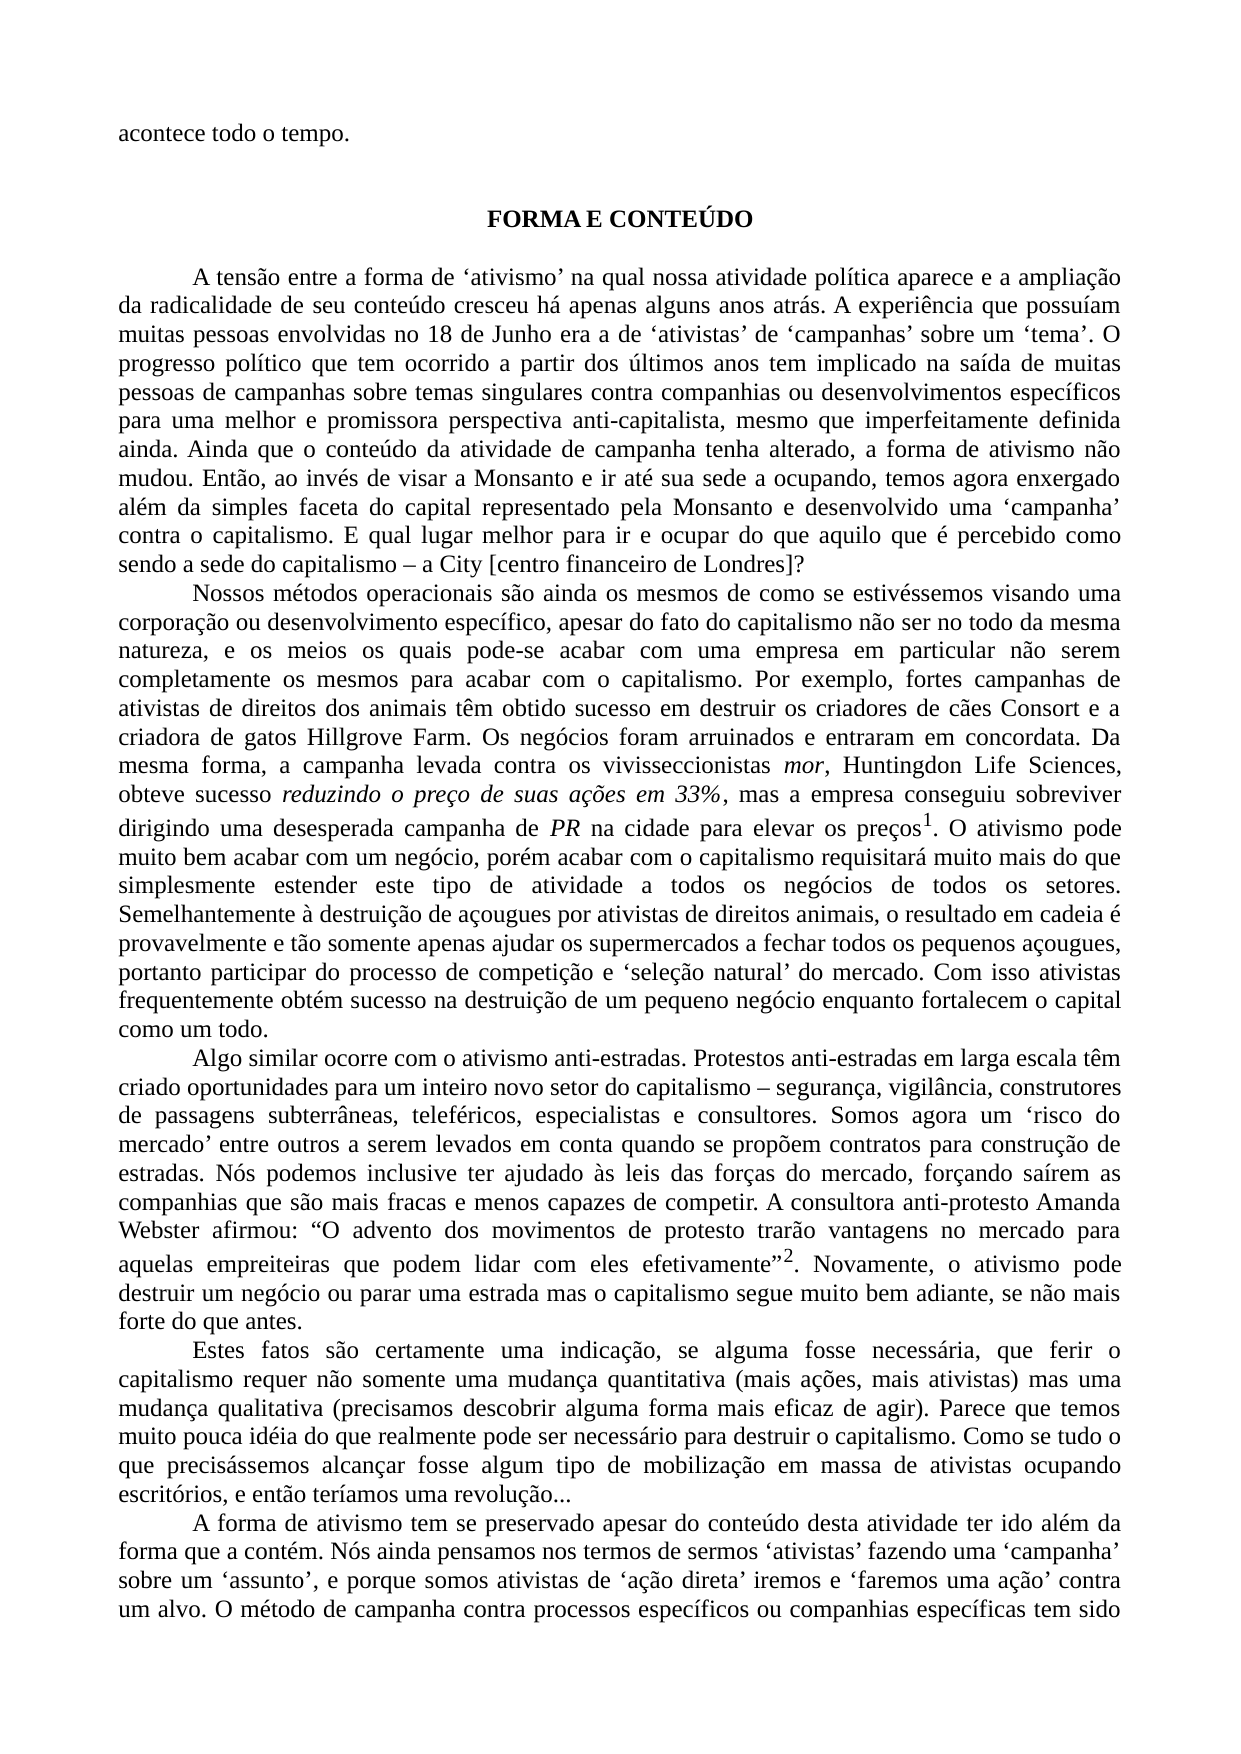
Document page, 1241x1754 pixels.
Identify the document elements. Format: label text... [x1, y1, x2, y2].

subtitle FORMA E CONTEÚDO [118, 204, 1122, 233]
text A forma de ativismo tem se preservado apesar do conteúdo desta atividade ter ido além da forma que a contém. Nós ainda pensamos nos termos de sermos ‘ativistas’ fazendo uma ‘campanha’ sobre um ‘assunto’, e porque somos ativistas de ‘ação direta’ iremos e ‘faremos uma ação’ contra um alvo. O método de campanha contra processos específicos ou companhias específicas tem sido [118, 1508, 1122, 1623]
text Nossos métodos operacionais são ainda os mesmos de como se estivéssemos visando uma corporação ou desenvolvimento específico, apesar do fato do capitalismo não ser no todo da mesma natureza, e os meios os quais pode-se acabar com uma empresa em particular não serem completamente os mesmos para acabar com o capitalismo. Por exemplo, fortes campanhas de ativistas de direitos dos animais têm obtido sucesso em destruir os criadores de cães Consort e a criadora de gatos Hillgrove Farm. Os negócios foram arruinados e entraram em concordata. Da mesma forma, a campanha levada contra os vivisseccionistas mor, Huntingdon Life Sciences, obteve sucesso reduzindo o preço de suas ações em 33%, mas a empresa conseguiu sobreviver dirigindo uma desesperada campanha de PR na cidade para elevar os preços1. O ativismo pode muito bem acabar com um negócio, porém acabar com o capitalismo requisitará muito mais do que simplesmente estender este tipo de atividade a todos os negócios de todos os setores. Semelhantemente à destruição de açougues por ativistas de direitos animais, o resultado em cadeia é provavelmente e tão somente apenas ajudar os supermercados a fechar todos os pequenos açougues, portanto participar do processo de competição e ‘seleção natural’ do mercado. Com isso ativistas frequentemente obtém sucesso na destruição de um pequeno negócio enquanto fortalecem o capital como um todo. [118, 578, 1122, 1043]
text Estes fatos são certamente uma indicação, se alguma fosse necessária, que ferir o capitalismo requer não somente uma mudança quantitativa (mais ações, mais ativistas) mas uma mudança qualitativa (precisamos descobrir alguma forma mais eficaz de agir). Parece que temos muito pouca idéia do que realmente pode ser necessário para destruir o capitalismo. Como se tudo o que precisássemos alcançar fosse algum tipo de mobilização em massa de ativistas ocupando escritórios, e então teríamos uma revolução... [118, 1335, 1122, 1508]
text acontece todo o tempo. [118, 118, 1122, 147]
text Algo similar ocorre com o ativismo anti-estradas. Protestos anti-estradas em larga escala têm criado oportunidades para um inteiro novo setor do capitalismo – segurança, vigilância, construtores de passagens subterrâneas, teleféricos, especialistas e consultores. Somos agora um ‘risco do mercado’ entre outros a serem levados em conta quando se propõem contratos para construção de estradas. Nós podemos inclusive ter ajudado às leis das forças do mercado, forçando saírem as companhias que são mais fracas e menos capazes de competir. A consultora anti-protesto Amanda Webster afirmou: “O advento dos movimentos de protesto trarão vantagens no mercado para aquelas empreiteiras que podem lidar com eles efetivamente”2. Novamente, o ativismo pode destruir um negócio ou parar uma estrada mas o capitalismo segue muito bem adiante, se não mais forte do que antes. [118, 1043, 1122, 1335]
text A tensão entre a forma de ‘ativismo’ na qual nossa atividade política aparece e a ampliação da radicalidade de seu conteúdo cresceu há apenas alguns anos atrás. A experiência que possuíam muitas pessoas envolvidas no 18 de Junho era a de ‘ativistas’ de ‘campanhas’ sobre um ‘tema’. O progresso político que tem ocorrido a partir dos últimos anos tem implicado na saída de muitas pessoas de campanhas sobre temas singulares contra companhias ou desenvolvimentos específicos para uma melhor e promissora perspectiva anti-capitalista, mesmo que imperfeitamente definida ainda. Ainda que o conteúdo da atividade de campanha tenha alterado, a forma de ativismo não mudou. Então, ao invés de visar a Monsanto e ir até sua sede a ocupando, temos agora enxergado além da simples faceta do capital representado pela Monsanto e desenvolvido uma ‘campanha’ contra o capitalismo. E qual lugar melhor para ir e ocupar do que aquilo que é percebido como sendo a sede do capitalismo – a City [centro financeiro de Londres]? [118, 262, 1122, 578]
